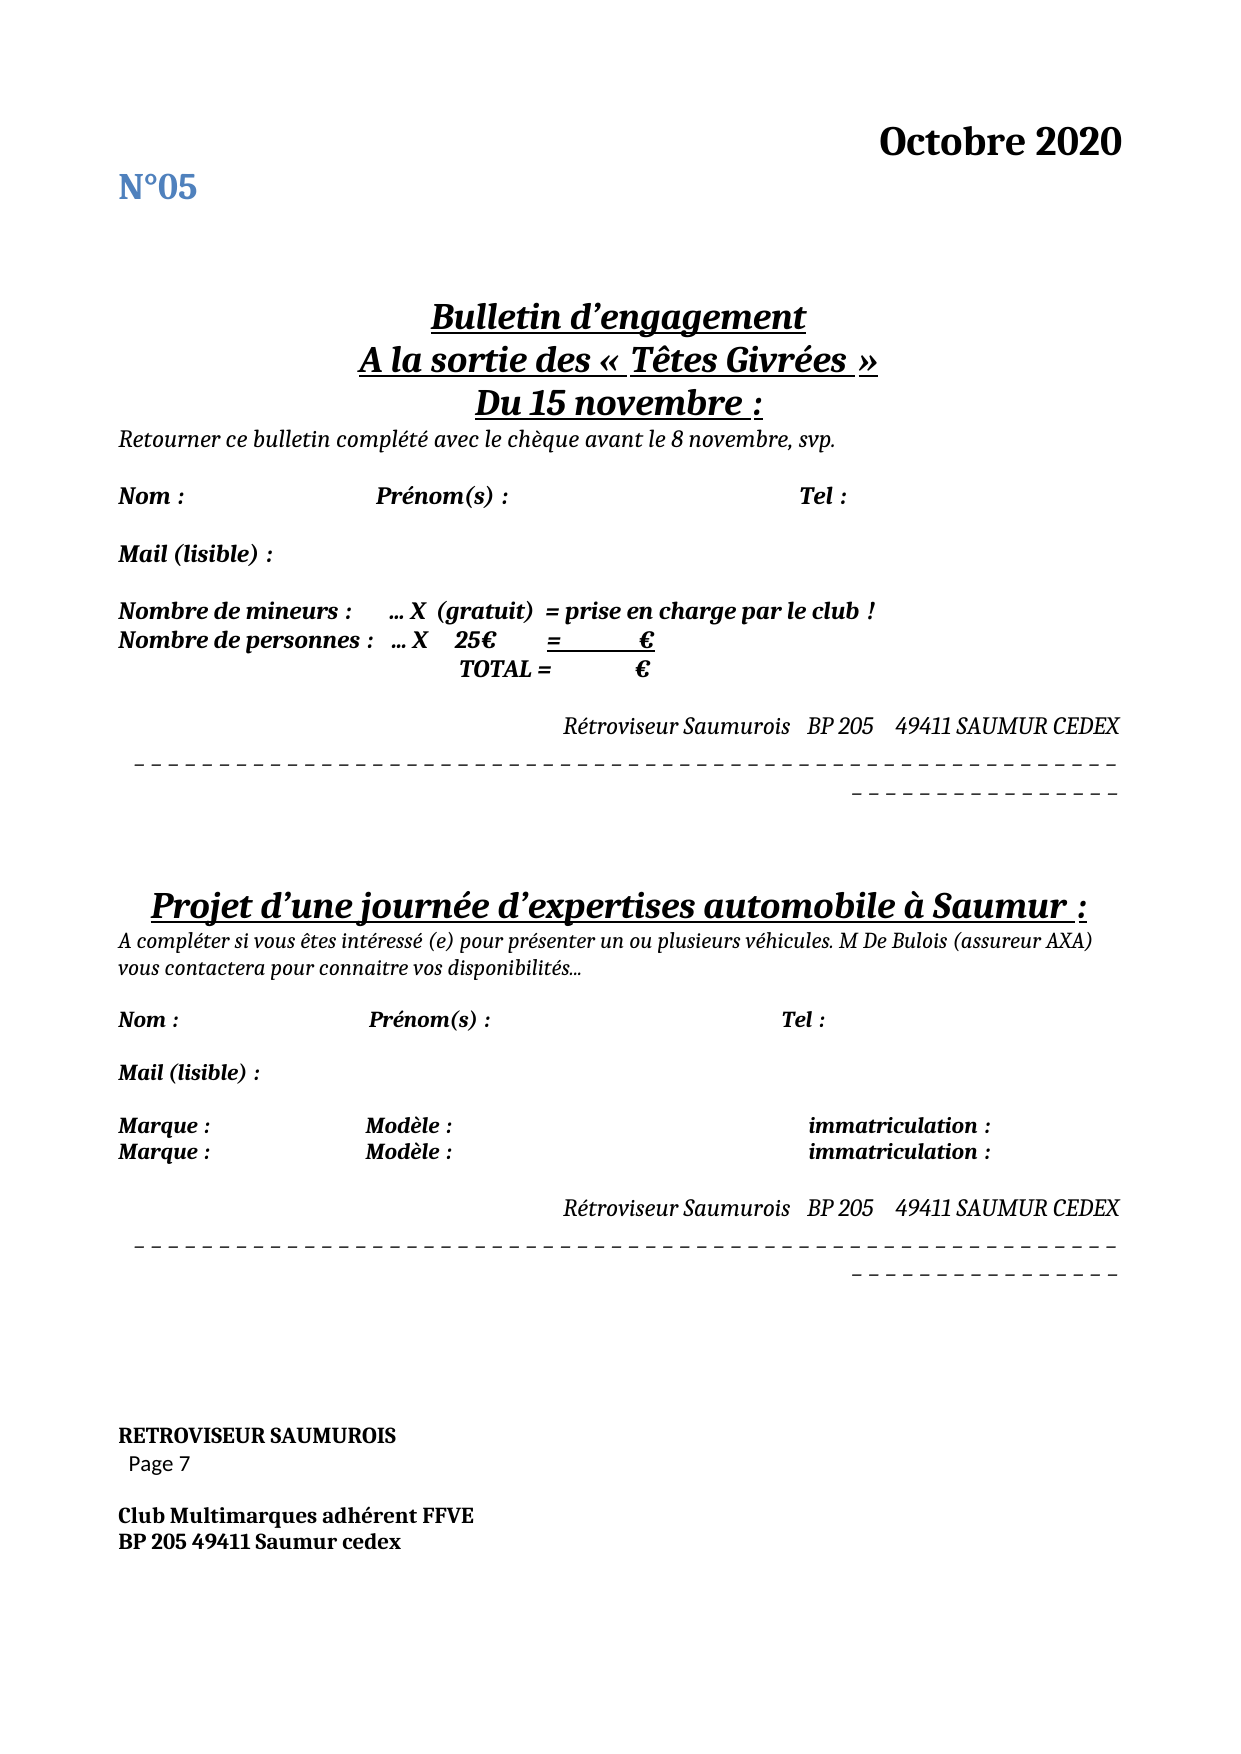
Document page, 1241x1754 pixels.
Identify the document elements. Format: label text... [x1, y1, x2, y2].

text Rétroviseur Saumurois BP 205 49411 SAUMUR CEDEX _ _ _ _ _ _ _ _ _ _ _ _ _ _ _ _ _ _ _ _ _ _ _ _ _ _ _ _ _ _ _ _ _ _ _ _ _ _ _ _ _ _ _ _ _ _ _ _ _ _ _ _ _ _ _ _ _ _ _ _ _ _ _ _ _ _ _ _ _ _ _ _ _ _ [118, 712, 1122, 798]
text Du 15 novembre : [118, 382, 1122, 425]
text Nom : Prénom(s) : Tel : [118, 482, 1122, 511]
text Rétroviseur Saumurois BP 205 49411 SAUMUR CEDEX _ _ _ _ _ _ _ _ _ _ _ _ _ _ _ _ _ _ _ _ _ _ _ _ _ _ _ _ _ _ _ _ _ _ _ _ _ _ _ _ _ _ _ _ _ _ _ _ _ _ _ _ _ _ _ _ _ _ _ _ _ _ _ _ _ _ _ _ _ _ _ _ _ _ [118, 1194, 1122, 1280]
text A la sortie des « Têtes Givrées » [118, 338, 1122, 382]
text Nom : Prénom(s) : Tel : [118, 1007, 1122, 1033]
text A compléter si vous êtes intéressé (e) pour présenter un ou plusieurs véhicules. M De Bulois (assureur AXA) vous contactera pour connaitre vos disponibilités... [118, 928, 1122, 981]
text Projet d’une journée d’expertises automobile à Saumur : [118, 885, 1122, 928]
text TOTAL = € [118, 655, 1122, 683]
text Mail (lisible) : [118, 1060, 1122, 1086]
text Marque : Modèle : immatriculation : [118, 1112, 1122, 1139]
text Nombre de personnes : ... X 25€ = € [118, 626, 1122, 655]
text Retourner ce bulletin complété avec le chèque avant le 8 novembre, svp. [118, 425, 1122, 453]
text Nombre de mineurs : ... X (gratuit) = prise en charge par le club ! [118, 597, 1122, 626]
text Bulletin d’engagement [118, 295, 1122, 338]
text Marque : Modèle : immatriculation : [118, 1139, 1122, 1165]
text Mail (lisible) : [118, 540, 1122, 568]
